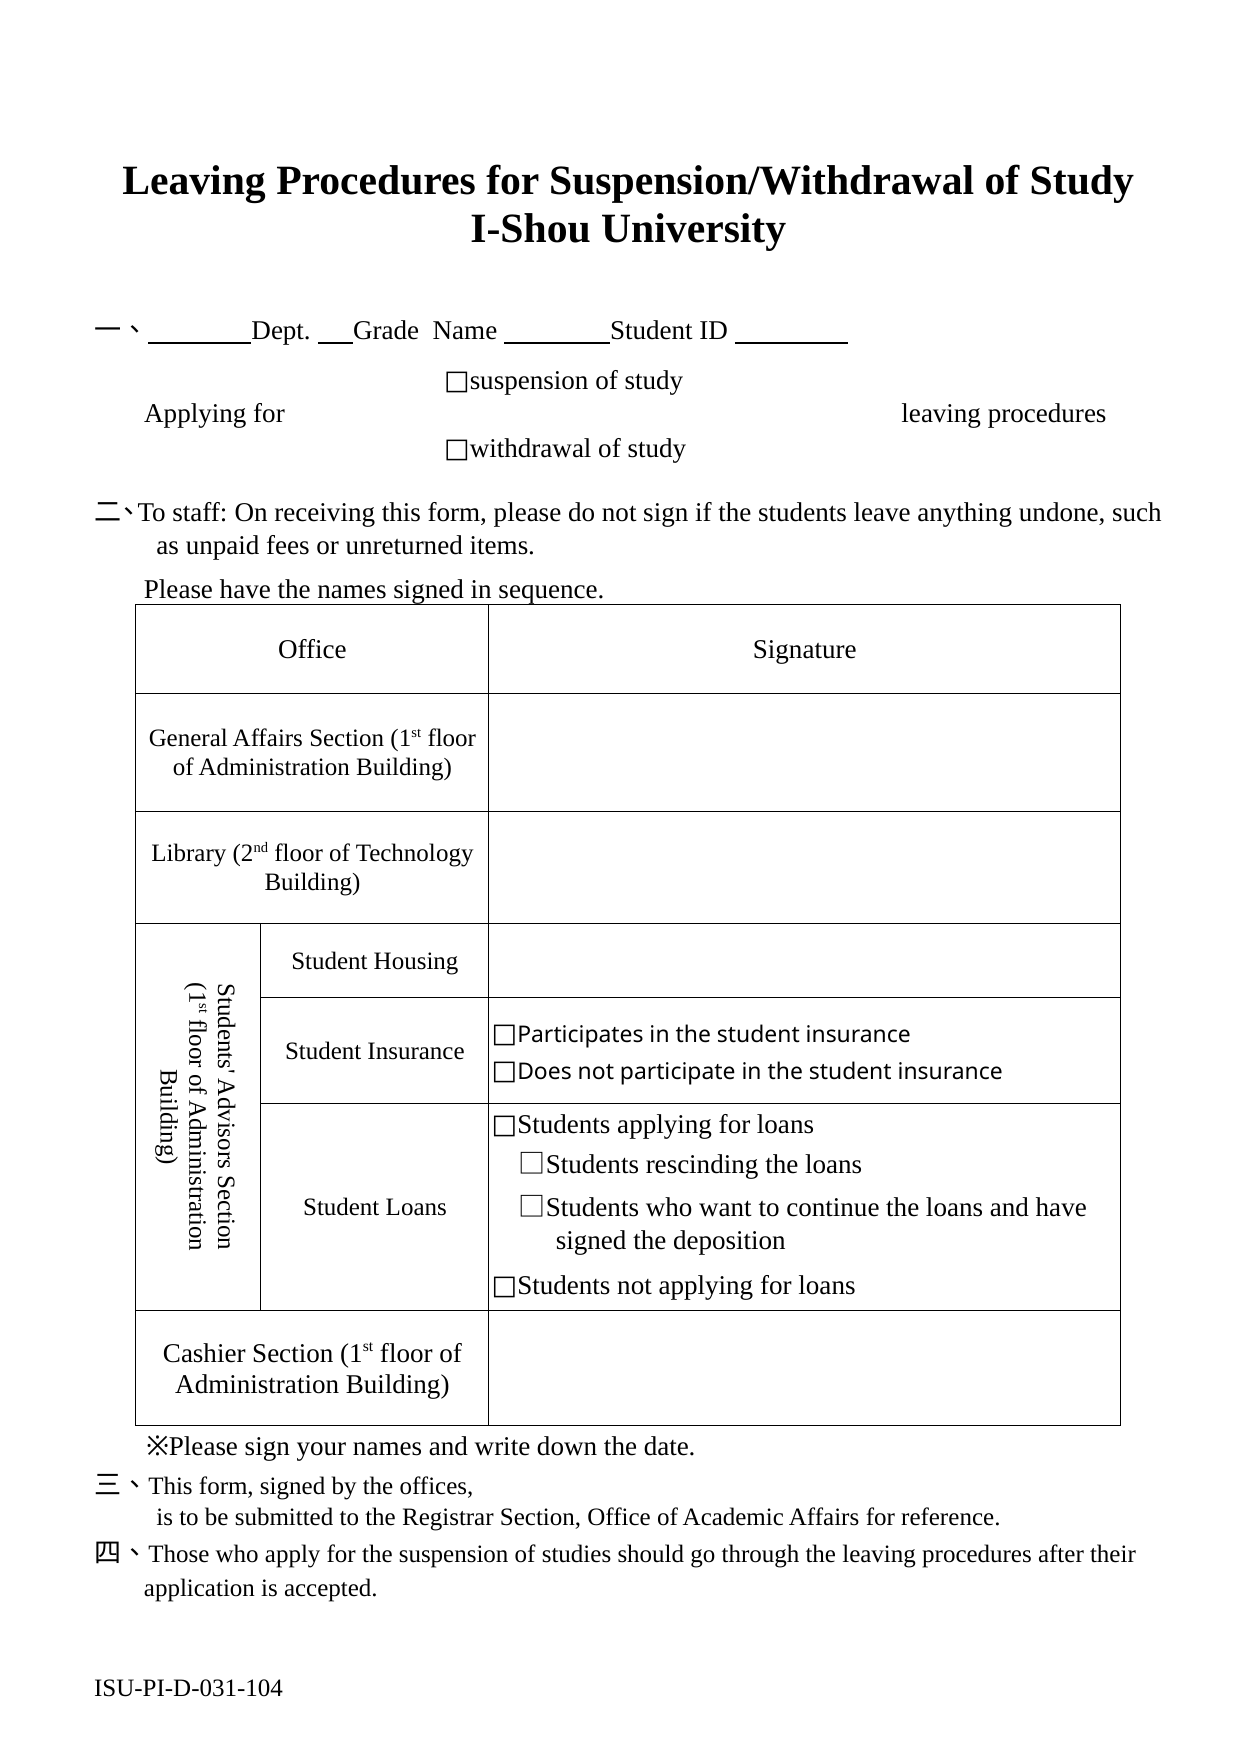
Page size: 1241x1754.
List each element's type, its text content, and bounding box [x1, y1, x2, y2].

text 二、To staff: On receiving this form, please do not sign if the students leave anything undone, such as unpaid fees or unreturned items. [94, 490, 1162, 560]
table_header Signature [489, 605, 1120, 693]
table_cell □Students not applying for loans [489, 1257, 1120, 1310]
table_cell Student Insurance [261, 998, 488, 1103]
text Leaving Procedures for Suspension/Withdrawal of Study [94, 156, 1162, 204]
text Please have the names signed in sequence. [143, 573, 1162, 604]
text 三、This form, signed by the offices, is to be submitted to the Registrar Section, Office of Academic Affairs for reference. [94, 1463, 1162, 1531]
table_cell □Participates in the student insurance □Does not participate in the student insurance [489, 998, 1120, 1103]
table_cell Student Loans [261, 1104, 488, 1310]
table_cell Student Housing [261, 924, 488, 997]
table_cell Library (2nd floor of Technology Building) [136, 812, 488, 923]
text 四、Those who apply for the suspension of studies should go through the leaving procedures after their application is accepted. [94, 1531, 1162, 1604]
text ※Please sign your names and write down the date. [94, 1426, 1162, 1463]
text □withdrawal of study [94, 428, 1162, 465]
table_cell [489, 812, 1120, 923]
table_cell [489, 1311, 1120, 1425]
table_cell General Affairs Section (1st floor of Administration Building) [136, 694, 488, 811]
table_cell Cashier Section (1st floor of Administration Building) [136, 1311, 488, 1425]
table_cell Students' Advisors Section (1st floor of Administration Building) [136, 924, 260, 1310]
text I-Shou University [94, 204, 1162, 252]
table_header Office [136, 605, 488, 693]
table_cell □Students who want to continue the loans and have signed the deposition [489, 1182, 1120, 1257]
table_cell [489, 924, 1120, 997]
table_cell [489, 694, 1120, 811]
table_cell □Students applying for loans □Students rescinding the loans [489, 1104, 1120, 1182]
text □suspension of study [94, 360, 1162, 397]
text 一、 Dept. Grade Name Student ID [94, 308, 1162, 348]
text Applying for leaving procedures [94, 397, 1162, 428]
